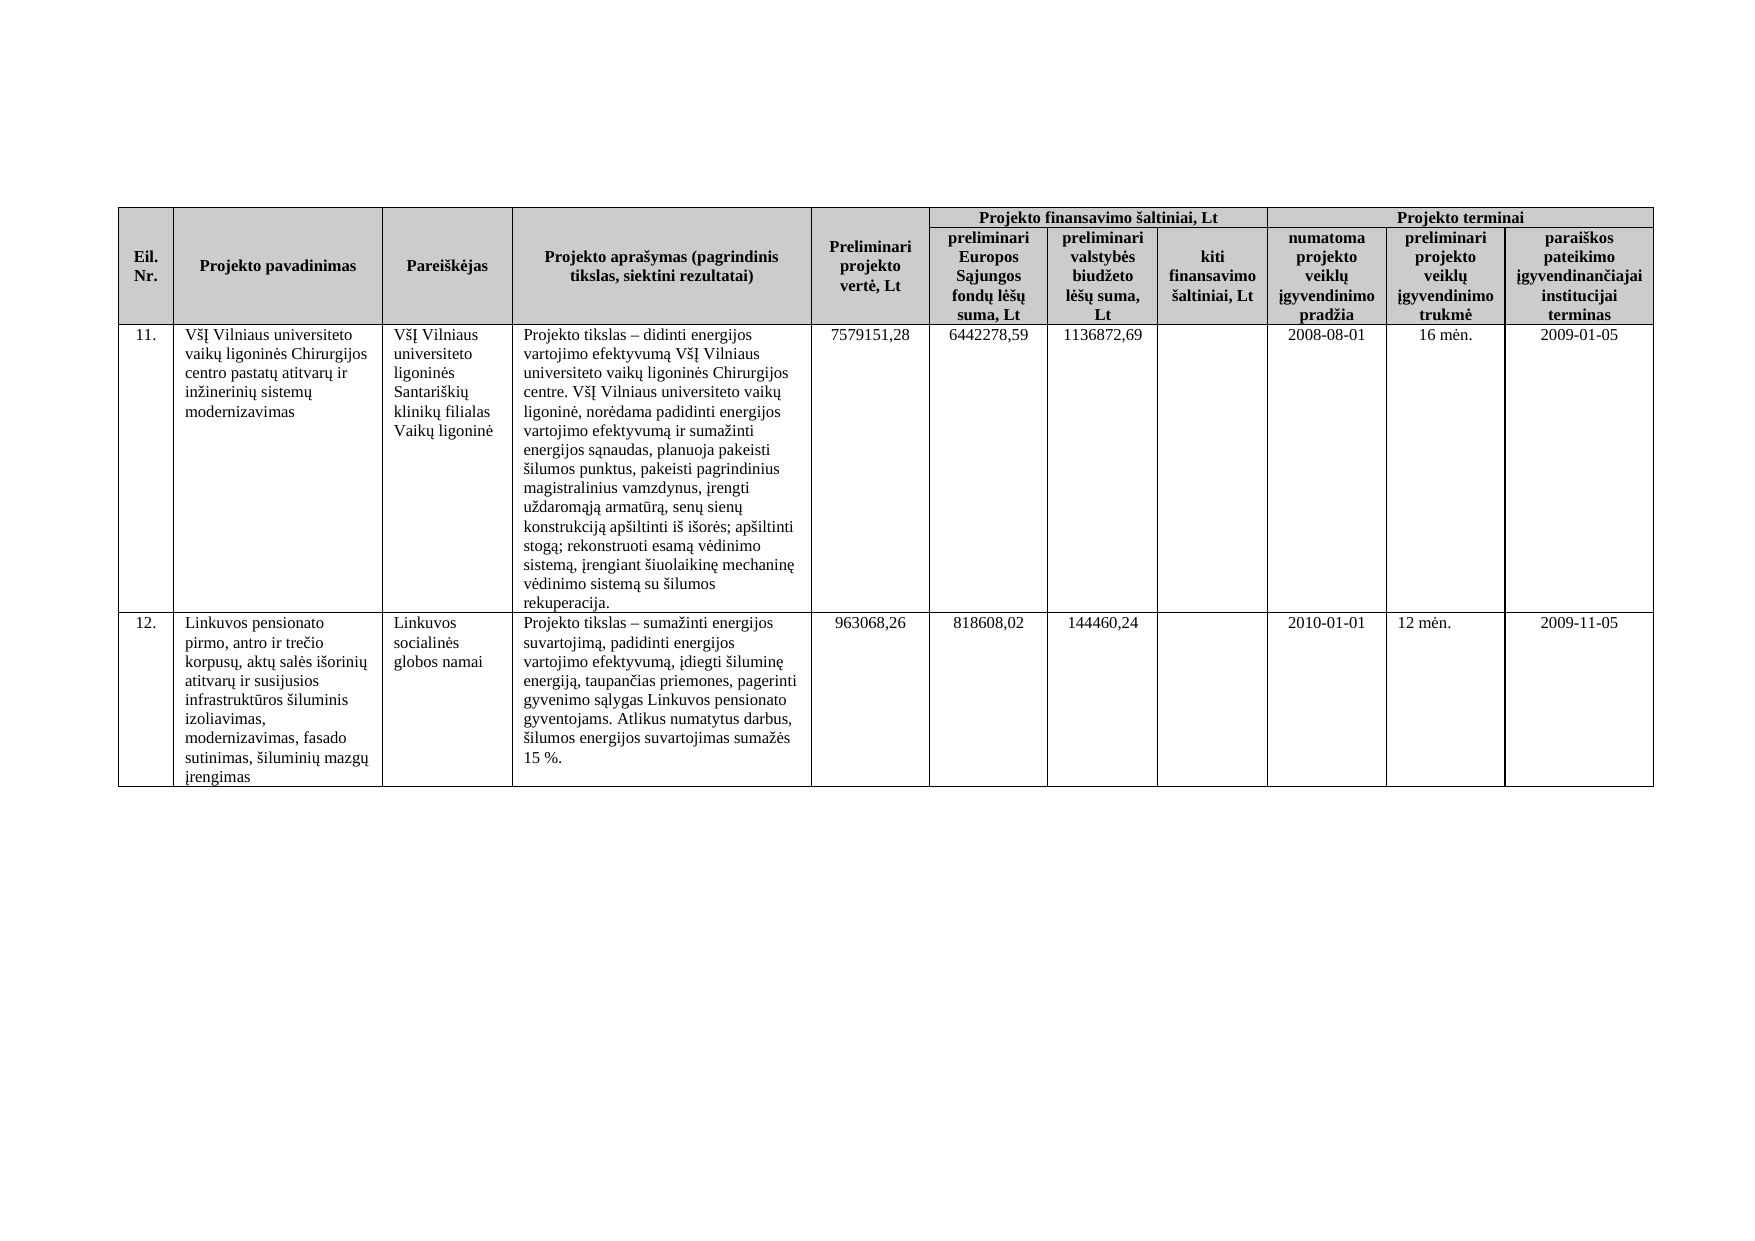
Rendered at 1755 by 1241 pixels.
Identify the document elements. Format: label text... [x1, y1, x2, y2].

table_cell preliminari valstybės biudžeto lėšų suma, Lt [1048, 228, 1157, 324]
table_cell 144460,24 [1048, 613, 1157, 786]
table_cell [1158, 325, 1267, 612]
table_cell 16 mėn. [1387, 325, 1504, 612]
table_cell VšĮ Vilniaus universiteto ligoninės Santariškių klinikų filialas Vaikų ligoninė [383, 325, 512, 612]
table_cell Linkuvos socialinės globos namai [383, 613, 512, 786]
table_cell Projekto tikslas – sumažinti energijos suvartojimą, padidinti energijos vartojimo efektyvumą, įdiegti šiluminę energiją, taupančias priemones, pagerinti gyvenimo sąlygas Linkuvos pensionato gyventojams. Atlikus numatytus darbus, šilumos energijos suvartojimas sumažės 15 %. [513, 613, 811, 786]
table_header Projekto pavadinimas [174, 208, 382, 324]
table_cell 12. [119, 613, 173, 786]
table_cell paraiškos pateikimo įgyvendinančiajai institucijai terminas [1506, 228, 1653, 324]
table_cell 7579151,28 [812, 325, 929, 612]
table_cell 6442278,59 [930, 325, 1047, 612]
table_cell 1136872,69 [1048, 325, 1157, 612]
table_cell kiti finansavimo šaltiniai, Lt [1158, 228, 1267, 324]
table_cell 2008-08-01 [1268, 325, 1386, 612]
table_header Pareiškėjas [383, 208, 512, 324]
table_header Projekto finansavimo šaltiniai, Lt [930, 208, 1267, 227]
table_header Projekto aprašymas (pagrindinis tikslas, siektini rezultatai) [513, 208, 811, 324]
table_cell 2009-11-05 [1506, 613, 1653, 786]
table_cell 963068,26 [812, 613, 929, 786]
table_cell 2010-01-01 [1268, 613, 1386, 786]
table_cell VšĮ Vilniaus universiteto vaikų ligoninės Chirurgijos centro pastatų atitvarų ir inžinerinių sistemų modernizavimas [174, 325, 382, 612]
table_cell preliminari projekto veiklų įgyvendinimo trukmė [1387, 228, 1504, 324]
table_cell [1158, 613, 1267, 786]
table_cell 12 mėn. [1387, 613, 1504, 786]
table_cell 2009-01-05 [1506, 325, 1653, 612]
table_cell numatoma projekto veiklų įgyvendinimo pradžia [1268, 228, 1386, 324]
table_cell Linkuvos pensionato pirmo, antro ir trečio korpusų, aktų salės išorinių atitvarų ir susijusios infrastruktūros šiluminis izoliavimas, modernizavimas, fasado sutinimas, šiluminių mazgų įrengimas [174, 613, 382, 786]
table_cell Projekto tikslas – didinti energijos vartojimo efektyvumą VšĮ Vilniaus universiteto vaikų ligoninės Chirurgijos centre. VšĮ Vilniaus universiteto vaikų ligoninė, norėdama padidinti energijos vartojimo efektyvumą ir sumažinti energijos sąnaudas, planuoja pakeisti šilumos punktus, pakeisti pagrindinius magistralinius vamzdynus, įrengti uždaromąją armatūrą, senų sienų konstrukciją apšiltinti iš išorės; apšiltinti stogą; rekonstruoti esamą vėdinimo sistemą, įrengiant šiuolaikinę mechaninę vėdinimo sistemą su šilumos rekuperacija. [513, 325, 811, 612]
table_cell preliminari Europos Sąjungos fondų lėšų suma, Lt [930, 228, 1047, 324]
table_header Preliminari projekto vertė, Lt [812, 208, 929, 324]
table_cell 11. [119, 325, 173, 612]
table_cell 818608,02 [930, 613, 1047, 786]
table_header Eil. Nr. [119, 208, 173, 324]
table_header Projekto terminai [1268, 208, 1653, 227]
